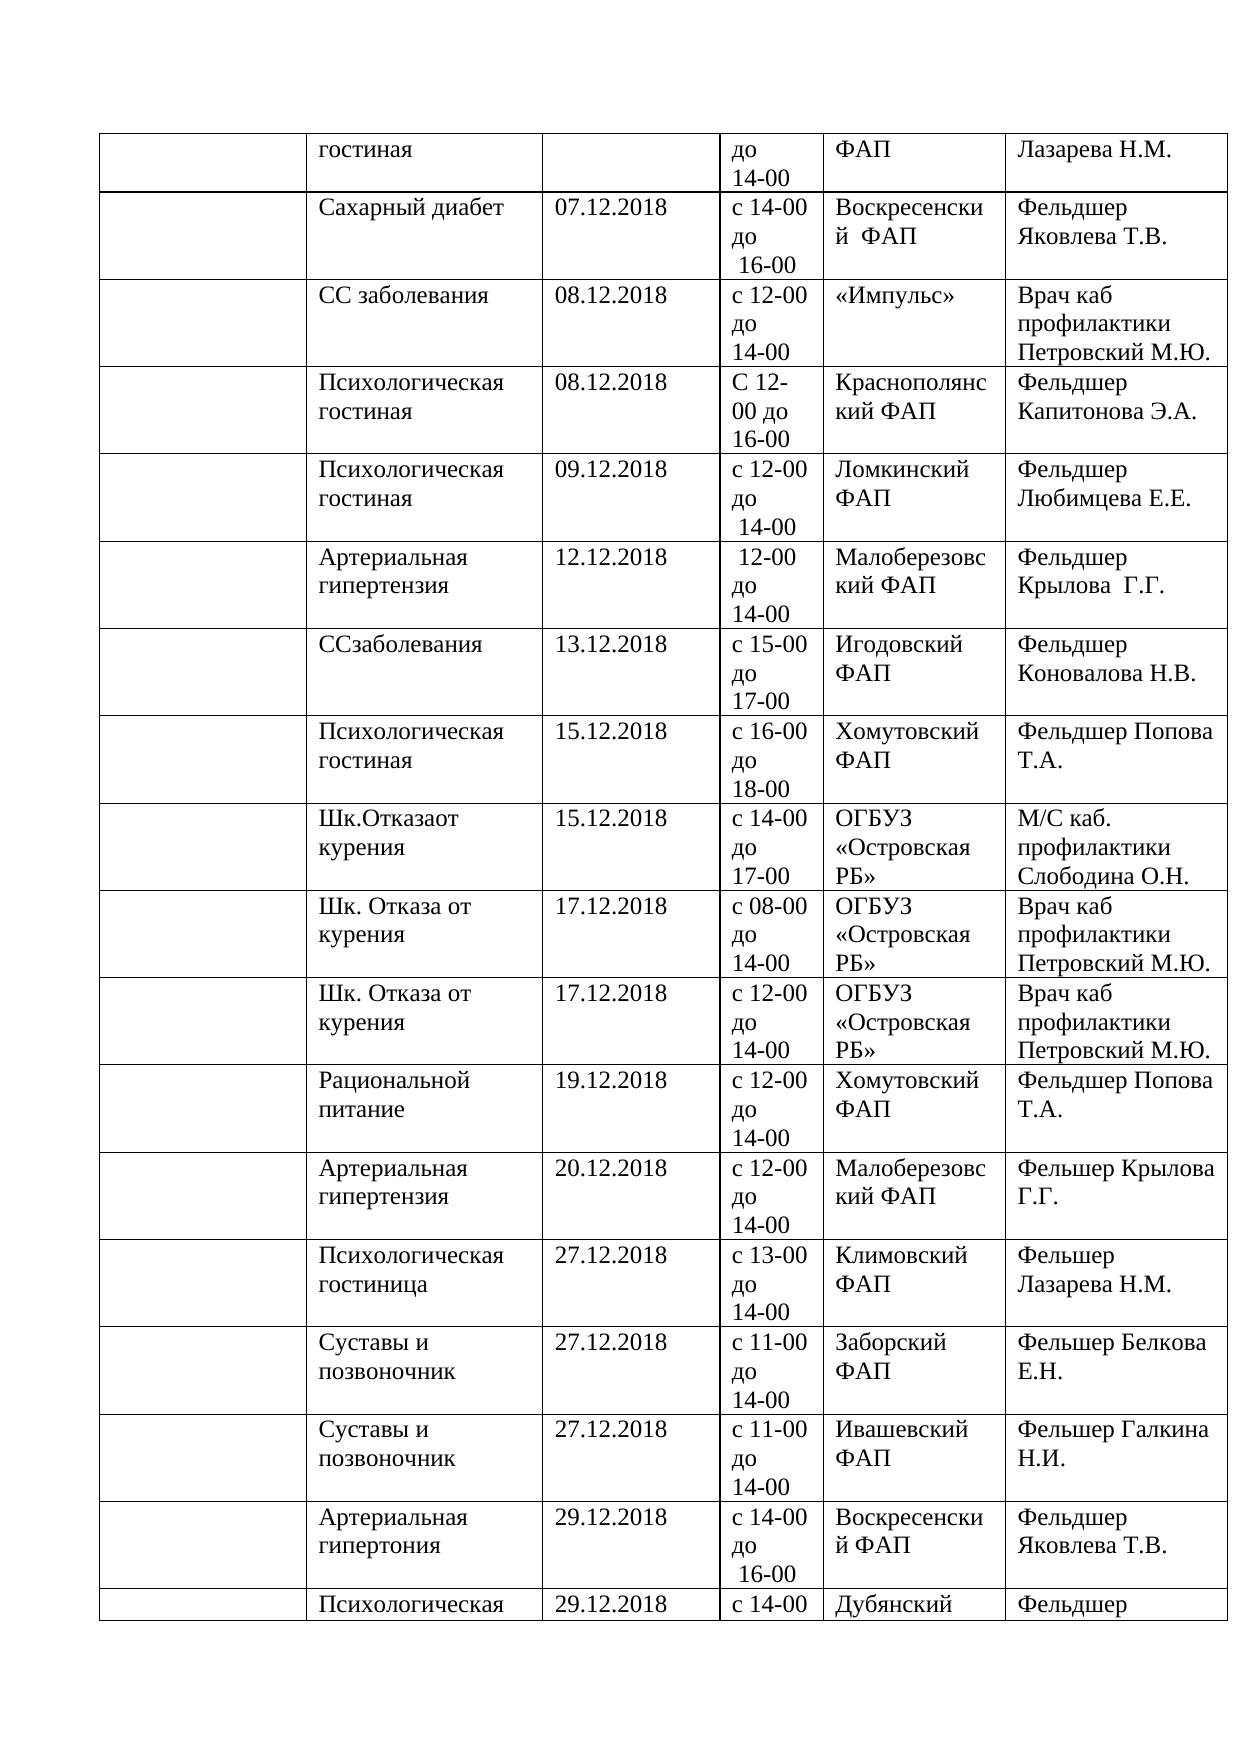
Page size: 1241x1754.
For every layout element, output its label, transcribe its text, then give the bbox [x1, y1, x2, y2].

table_cell с 12-00 до 14-00 [721, 1153, 823, 1239]
table_cell Ивашевский ФАП [824, 1415, 1005, 1501]
table_cell [100, 716, 306, 802]
table_cell с 12-00 до 14-00 [721, 280, 823, 366]
table_cell [1228, 1414, 1240, 1501]
table_cell 12.12.2018 [543, 542, 719, 628]
table_cell Малоберезовский ФАП [824, 542, 1005, 628]
table_cell Психологическая [307, 1589, 542, 1620]
table_cell [1228, 715, 1240, 802]
table_cell с 15-00 до 17-00 [721, 629, 823, 715]
table_cell [1228, 628, 1240, 715]
table_cell [1228, 977, 1240, 1064]
table_cell Врач каб профилактики Петровский М.Ю. [1006, 280, 1227, 366]
table_cell с 14-00 [721, 1589, 823, 1620]
table_cell 12-00 до 14-00 [721, 542, 823, 628]
table_cell Фельдшер Любимцева Е.Е. [1006, 454, 1227, 541]
table_cell Фельшер Галкина Н.И. [1006, 1415, 1227, 1501]
table_cell гостиная [307, 134, 542, 191]
table_cell Фельдшер Яковлева Т.В. [1006, 1502, 1227, 1588]
table_cell до 14-00 [721, 134, 823, 191]
table_cell ФАП [824, 134, 1005, 191]
table_cell Психологическая гостиная [307, 367, 542, 453]
table_cell с 14-00 до 17-00 [721, 804, 823, 890]
table_cell [100, 1153, 306, 1239]
table_cell Воскресенский ФАП [824, 193, 1005, 279]
table_cell Артериальная гипертония [307, 1502, 542, 1588]
table_cell Заборский ФАП [824, 1327, 1005, 1413]
table_cell 29.12.2018 [543, 1589, 719, 1620]
table_cell [1228, 366, 1240, 453]
table_cell Климовский ФАП [824, 1240, 1005, 1326]
table_cell 07.12.2018 [543, 193, 719, 279]
table_cell Воскресенский ФАП [824, 1502, 1005, 1588]
table_cell ССзаболевания [307, 629, 542, 715]
table_cell Дубянский [824, 1589, 1005, 1620]
table_cell Ломкинский ФАП [824, 454, 1005, 541]
table_cell 17.12.2018 [543, 978, 719, 1064]
table_cell Фельдшер Капитонова Э.А. [1006, 367, 1227, 453]
table_cell [1228, 803, 1240, 890]
table_cell [100, 1065, 306, 1152]
table_cell 08.12.2018 [543, 280, 719, 366]
table_cell 27.12.2018 [543, 1415, 719, 1501]
table_cell Шк. Отказа от курения [307, 978, 542, 1064]
table_cell [100, 280, 306, 366]
table_cell 15.12.2018 [543, 804, 719, 890]
table_cell М/С каб. профилактики Слободина О.Н. [1006, 804, 1227, 890]
table_cell ОГБУЗ «Островская РБ» [824, 804, 1005, 890]
table_cell Шк. Отказа от курения [307, 891, 542, 977]
table_cell Фельдшер Попова Т.А. [1006, 1065, 1227, 1152]
table_cell [100, 891, 306, 977]
table_cell [1228, 453, 1240, 541]
table_cell с 14-00 до 16-00 [721, 1502, 823, 1588]
table_cell [100, 454, 306, 541]
table_cell [1228, 133, 1240, 191]
table_cell Артериальная гипертензия [307, 542, 542, 628]
table_cell с 12-00 до 14-00 [721, 1065, 823, 1152]
table_cell [1228, 1588, 1240, 1620]
table_cell с 16-00 до 18-00 [721, 716, 823, 802]
table_cell с 12-00 до 14-00 [721, 978, 823, 1064]
table_cell ОГБУЗ «Островская РБ» [824, 891, 1005, 977]
table_cell Суставы и позвоночник [307, 1327, 542, 1413]
table_cell Сахарный диабет [307, 193, 542, 279]
table_cell 19.12.2018 [543, 1065, 719, 1152]
table_cell Шк.Отказаот курения [307, 804, 542, 890]
table_cell Фельшер Крылова Г.Г. [1006, 1153, 1227, 1239]
table_cell 15.12.2018 [543, 716, 719, 802]
table_cell Рациональной питание [307, 1065, 542, 1152]
table_cell с 11-00 до 14-00 [721, 1415, 823, 1501]
table_cell Фельшер Лазарева Н.М. [1006, 1240, 1227, 1326]
table_cell [100, 1589, 306, 1620]
table_cell [1228, 1152, 1240, 1239]
table_cell Фельдшер Попова Т.А. [1006, 716, 1227, 802]
table_cell 13.12.2018 [543, 629, 719, 715]
table_cell [100, 134, 306, 191]
table_cell Суставы и позвоночник [307, 1415, 542, 1501]
table_cell Психологическая гостиная [307, 454, 542, 541]
table_cell 27.12.2018 [543, 1240, 719, 1326]
table_cell Фельдшер [1006, 1589, 1227, 1620]
table_cell с 08-00 до 14-00 [721, 891, 823, 977]
table_cell с 14-00 до 16-00 [721, 193, 823, 279]
table_cell Психологическая гостиная [307, 716, 542, 802]
table_cell [100, 1327, 306, 1413]
table_cell с 11-00 до 14-00 [721, 1327, 823, 1413]
table_cell Психологическая гостиница [307, 1240, 542, 1326]
table_cell Врач каб профилактики Петровский М.Ю. [1006, 891, 1227, 977]
table_cell «Импульс» [824, 280, 1005, 366]
table_cell [1228, 191, 1240, 279]
table_cell 08.12.2018 [543, 367, 719, 453]
table_cell [100, 367, 306, 453]
table_cell [100, 629, 306, 715]
table_cell 29.12.2018 [543, 1502, 719, 1588]
table_cell [100, 1415, 306, 1501]
table_cell [100, 978, 306, 1064]
table_cell 09.12.2018 [543, 454, 719, 541]
table_cell 20.12.2018 [543, 1153, 719, 1239]
table_cell Врач каб профилактики Петровский М.Ю. [1006, 978, 1227, 1064]
table_cell [1228, 1326, 1240, 1413]
table_cell [1228, 279, 1240, 366]
table_cell Фельдшер Крылова Г.Г. [1006, 542, 1227, 628]
table_cell 27.12.2018 [543, 1327, 719, 1413]
table_cell [1228, 890, 1240, 977]
table_cell [543, 134, 719, 191]
table_cell ОГБУЗ «Островская РБ» [824, 978, 1005, 1064]
table_cell [100, 1240, 306, 1326]
table_cell Игодовский ФАП [824, 629, 1005, 715]
table_cell с 12-00 до 14-00 [721, 454, 823, 541]
table_cell с 13-00 до 14-00 [721, 1240, 823, 1326]
table_cell СС заболевания [307, 280, 542, 366]
table_cell Фельдшер Яковлева Т.В. [1006, 193, 1227, 279]
table_cell [1228, 541, 1240, 628]
table_cell Фельшер Белкова Е.Н. [1006, 1327, 1227, 1413]
table_cell Хомутовский ФАП [824, 1065, 1005, 1152]
table_cell [1228, 1064, 1240, 1152]
table_cell [100, 1502, 306, 1588]
table_cell Хомутовский ФАП [824, 716, 1005, 802]
table_cell [100, 542, 306, 628]
table_cell [1228, 1239, 1240, 1326]
table_cell Артериальная гипертензия [307, 1153, 542, 1239]
table_cell Краснополянский ФАП [824, 367, 1005, 453]
table_cell [1228, 1501, 1240, 1588]
table_cell 17.12.2018 [543, 891, 719, 977]
table_cell Фельдшер Коновалова Н.В. [1006, 629, 1227, 715]
table_cell Лазарева Н.М. [1006, 134, 1227, 191]
table_cell С 12-00 до 16-00 [721, 367, 823, 453]
table_cell Малоберезовский ФАП [824, 1153, 1005, 1239]
table_cell [100, 804, 306, 890]
table_cell [100, 193, 306, 279]
